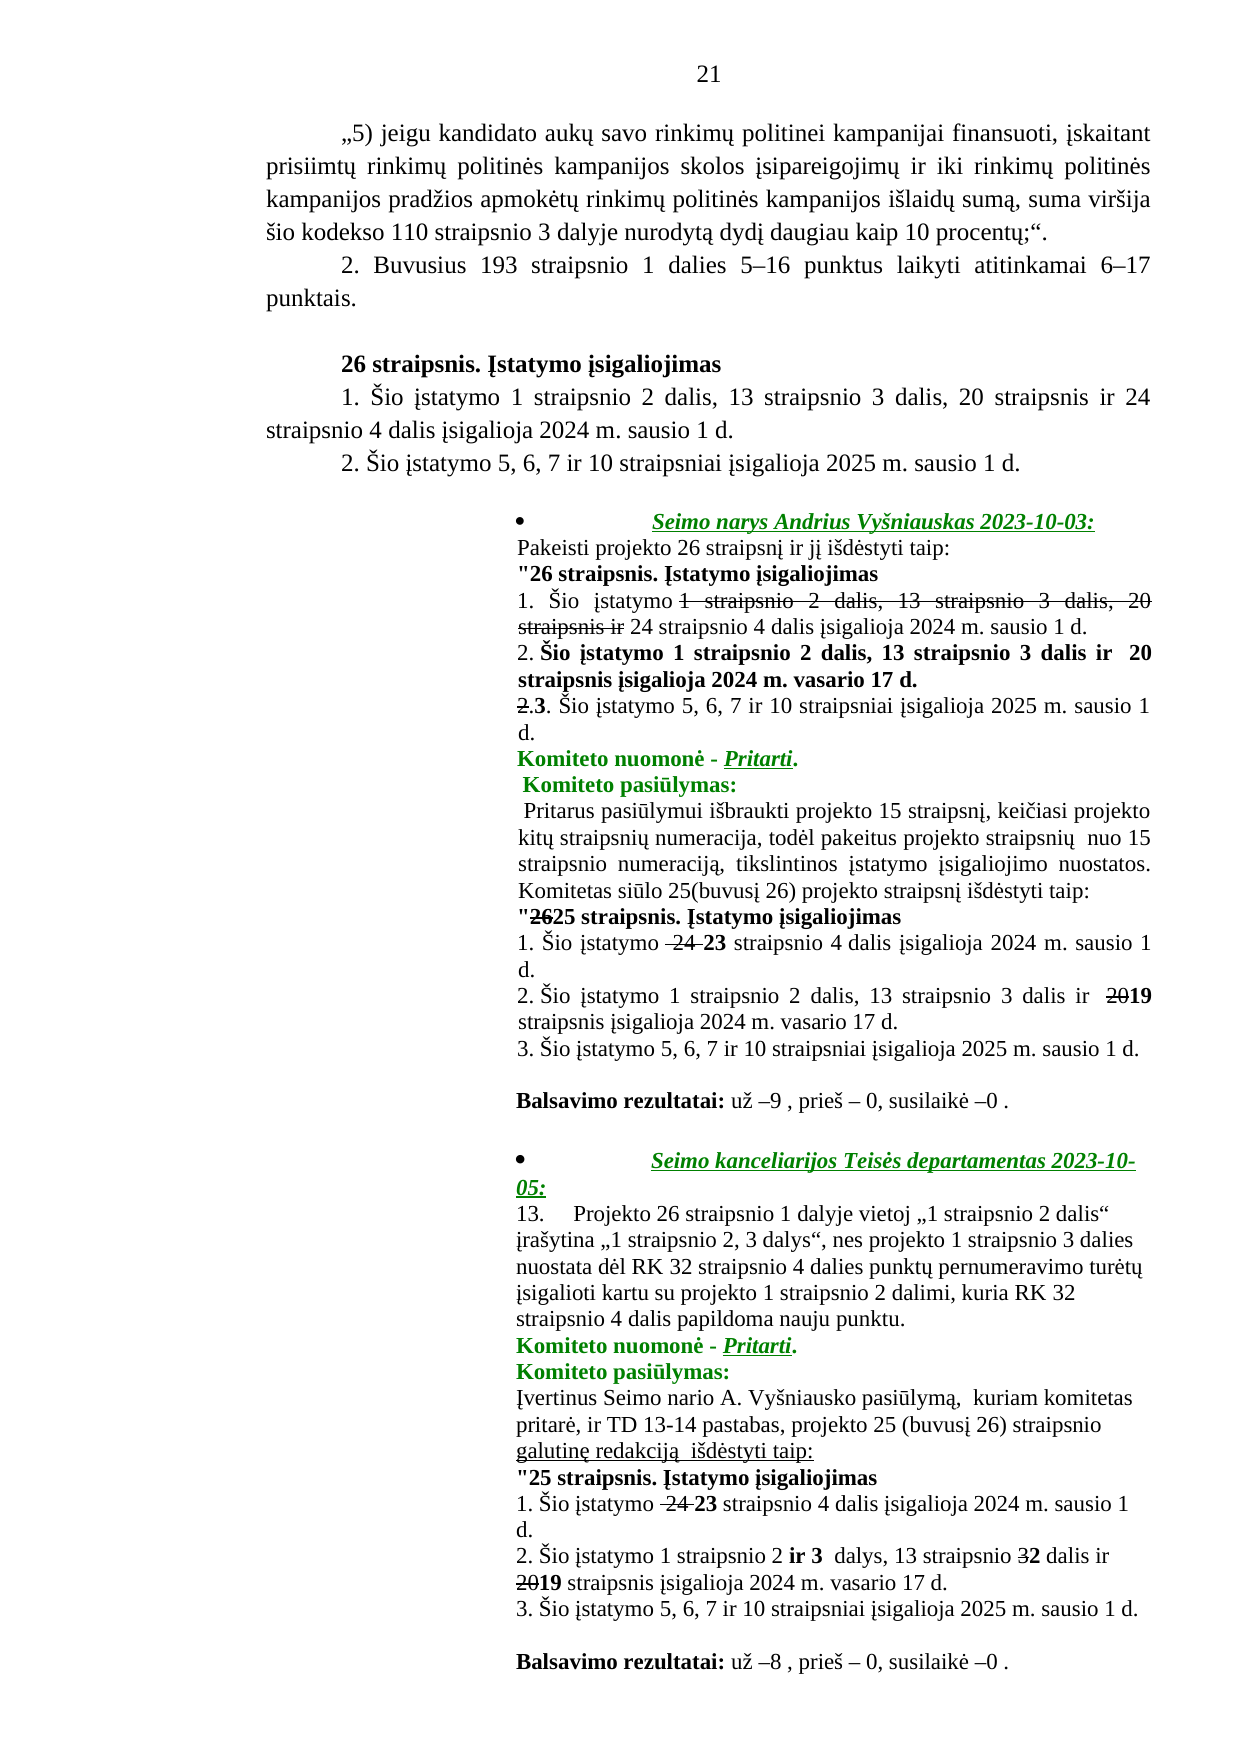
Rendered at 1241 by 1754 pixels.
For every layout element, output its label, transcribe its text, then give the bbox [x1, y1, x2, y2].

text 2. Šio įstatymo 5, 6, 7 ir 10 straipsniai įsigalioja 2025 m. sausio 1 d. [266, 448, 1152, 477]
text 3. Šio įstatymo 5, 6, 7 ir 10 straipsniai įsigalioja 2025 m. sausio 1 d. [517, 1035, 1152, 1061]
text 2.3. Šio įstatymo 5, 6, 7 ir 10 straipsniai įsigalioja 2025 m. sausio 1 d. [517, 692, 1152, 745]
text 2. Šio įstatymo 1 straipsnio 2 dalis, 13 straipsnio 3 dalis ir 2019 straipsnis įsigalioja 2024 m. vasario 17 d. [517, 982, 1152, 1035]
text 1. Šio įstatymo 24 23 straipsnio 4 dalis įsigalioja 2024 m. sausio 1 d. [517, 929, 1152, 982]
text Komiteto pasiūlymas: [516, 1358, 1152, 1384]
text Komiteto nuomonė - Pritarti. [516, 1332, 1152, 1358]
text  Seimo narys Andrius Vyšniauskas 2023-10-03: [516, 508, 1152, 534]
text Komiteto pasiūlymas: [517, 771, 1152, 798]
text "26 straipsnis. Įstatymo įsigaliojimas [517, 560, 1152, 587]
text 1. Šio įstatymo 24 23 straipsnio 4 dalis įsigalioja 2024 m. sausio 1 d. [516, 1490, 1152, 1543]
text 26 straipsnis. Įstatymo įsigaliojimas [266, 349, 1152, 378]
text Komiteto nuomonė - Pritarti. [517, 745, 1152, 771]
list „5) jeigu kandidato aukų savo rinkimų politinei kampanijai finansuoti, įskaitant prisiimtų rinkimų politinės kampanijos skolos įsipareigojimų ir iki rinkimų politinės kampanijos pradžios apmokėtų rinkimų politinės kampanijos išlaidų sumą, suma viršija šio kodekso 110 straipsnio 3 dalyje nurodytą dydį daugiau kaip 10 procentų;“. [266, 118, 1152, 246]
text Balsavimo rezultatai: už –8 , prieš – 0, susilaikė –0 . [516, 1648, 1152, 1674]
text 2. Šio įstatymo 1 straipsnio 2 dalis, 13 straipsnio 3 dalis ir 20 straipsnis įsigalioja 2024 m. vasario 17 d. [517, 639, 1152, 692]
text "2625 straipsnis. Įstatymo įsigaliojimas [517, 903, 1152, 929]
text 1. Šio įstatymo 1 straipsnio 2 dalis, 13 straipsnio 3 dalis, 20 straipsnis ir 24 straipsnio 4 dalis įsigalioja 2024 m. sausio 1 d. [517, 587, 1152, 639]
list 2. Buvusius 193 straipsnio 1 dalies 5–16 punktus laikyti atitinkamai 6–17 punktais. [266, 250, 1152, 312]
text 3. Šio įstatymo 5, 6, 7 ir 10 straipsniai įsigalioja 2025 m. sausio 1 d. [516, 1595, 1152, 1622]
list Seimo kanceliarijos Teisės departamentas 2023-10-05: [516, 1147, 1152, 1200]
text "25 straipsnis. Įstatymo įsigaliojimas [516, 1463, 1152, 1490]
text 13. Projekto 26 straipsnio 1 dalyje vietoj „1 straipsnio 2 dalis“ įrašytina „1 straipsnio 2, 3 dalys“, nes projekto 1 straipsnio 3 dalies nuostata dėl RK 32 straipsnio 4 dalies punktų pernumeravimo turėtų įsigalioti kartu su projekto 1 straipsnio 2 dalimi, kuria RK 32 straipsnio 4 dalis papildoma nauju punktu. [516, 1200, 1152, 1332]
text Pakeisti projekto 26 straipsnį ir jį išdėstyti taip: [517, 534, 1122, 560]
text 1. Šio įstatymo 1 straipsnio 2 dalis, 13 straipsnio 3 dalis, 20 straipsnis ir 24 straipsnio 4 dalis įsigalioja 2024 m. sausio 1 d. [266, 382, 1152, 444]
text 2. Šio įstatymo 1 straipsnio 2 ir 3 dalys, 13 straipsnio 32 dalis ir 2019 straipsnis įsigalioja 2024 m. vasario 17 d. [516, 1543, 1152, 1595]
text Įvertinus Seimo nario A. Vyšniausko pasiūlymą, kuriam komitetas pritarė, ir TD 13-14 pastabas, projekto 25 (buvusį 26) straipsnio galutinę redakciją išdėstyti taip: [516, 1384, 1152, 1463]
text Pritarus pasiūlymui išbraukti projekto 15 straipsnį, keičiasi projekto kitų straipsnių numeracija, todėl pakeitus projekto straipsnių nuo 15 straipsnio numeraciją, tikslintinos įstatymo įsigaliojimo nuostatos. Komitetas siūlo 25(buvusį 26) projekto straipsnį išdėstyti taip: [517, 798, 1152, 903]
text Balsavimo rezultatai: už –9 , prieš – 0, susilaikė –0 . [516, 1087, 1152, 1114]
